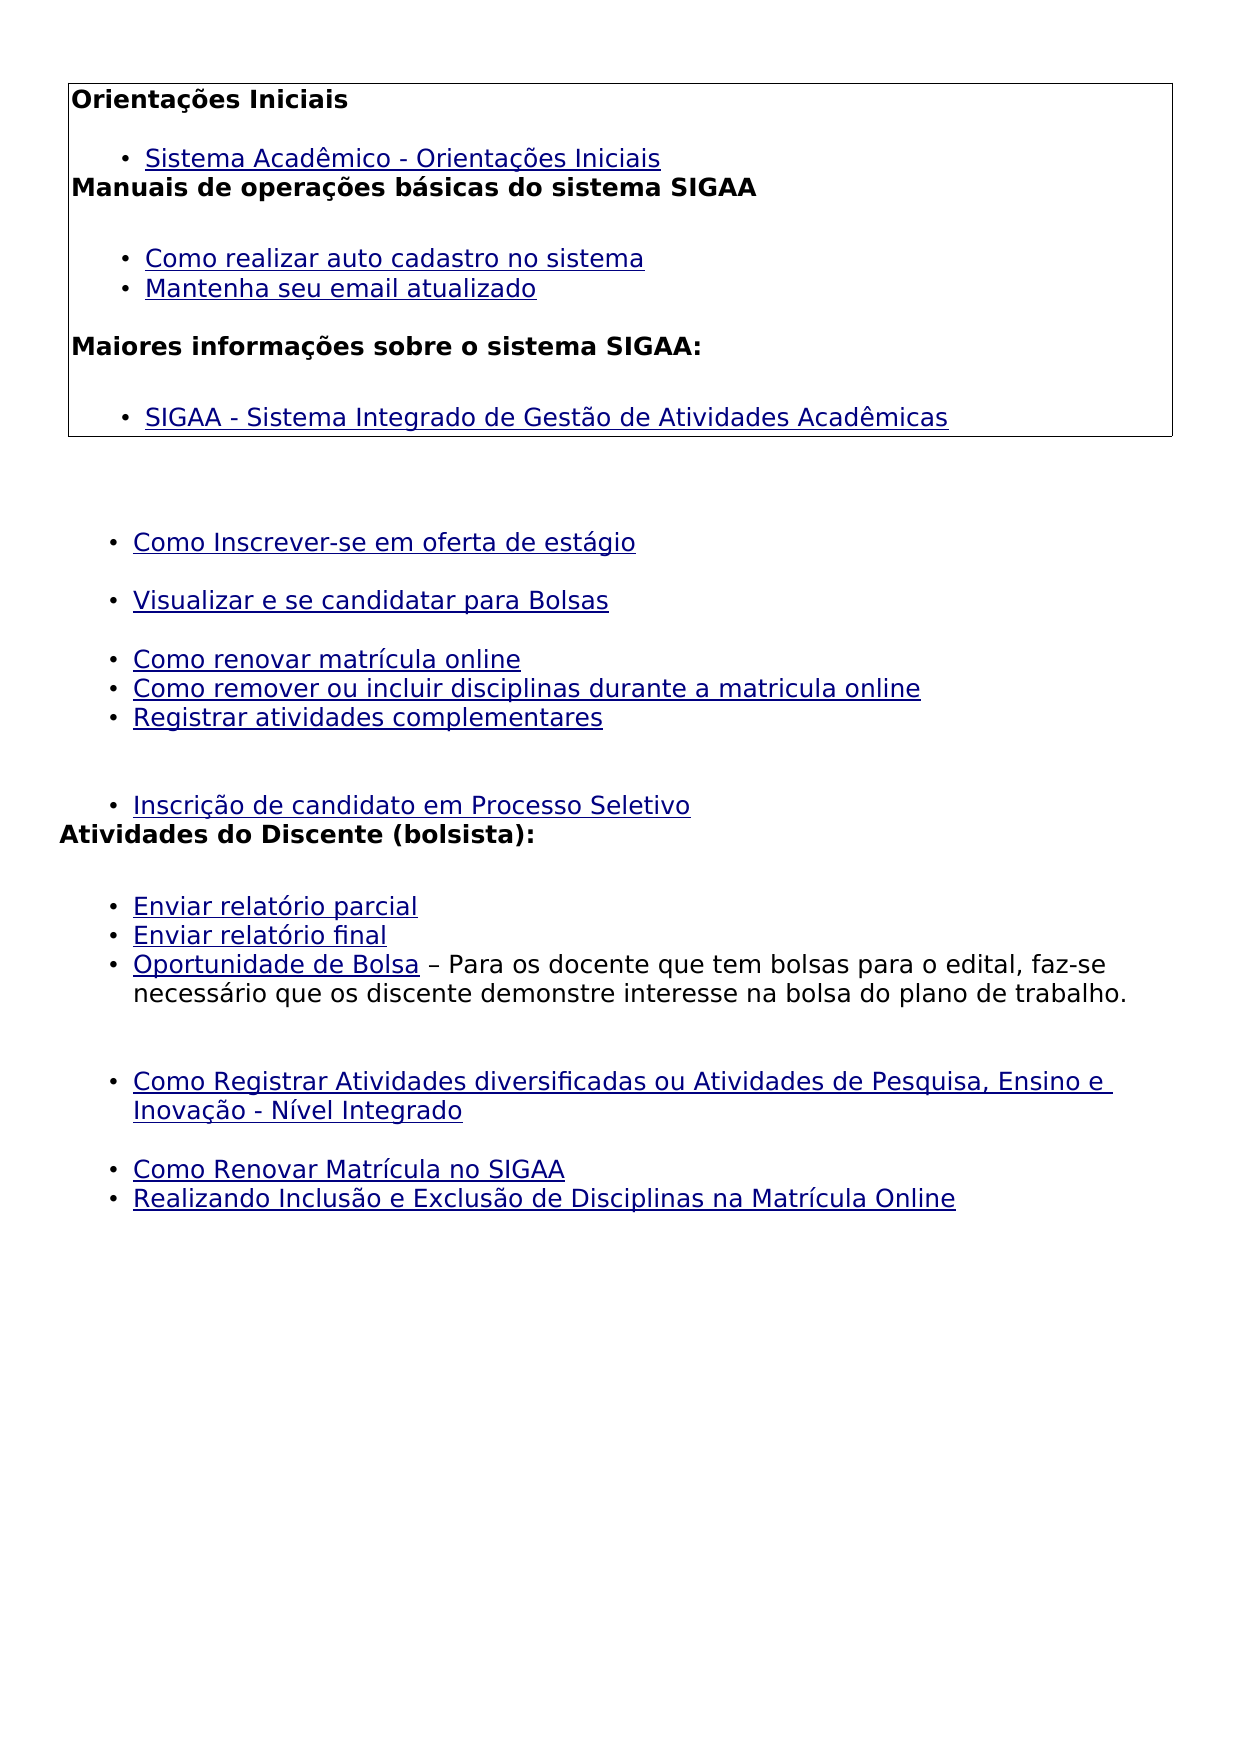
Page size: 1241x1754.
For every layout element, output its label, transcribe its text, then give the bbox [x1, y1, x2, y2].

list Realizando Inclusão e Exclusão de Disciplinas na Matrícula Online [118, 1184, 1181, 1213]
list Registrar atividades complementares [118, 703, 1181, 732]
text Atividades do Discente (bolsista): [59, 821, 1181, 850]
list Enviar relatório final [118, 921, 1181, 950]
list Como Registrar Atividades diversificadas ou Atividades de Pesquisa, Ensino e Inovação - Nível Integrado [118, 1067, 1181, 1126]
table_header Orientações Iniciais Sistema Acadêmico - Orientações Iniciais Manuais de operações básicas do sistema SIGAA Como realizar auto cadastro no sistema Mantenha seu email atualizado Maiores informações sobre o sistema SIGAA: SIGAA - Sistema Integrado de Gestão de Atividades Acadêmicas [69, 84, 1172, 436]
list Como Renovar Matrícula no SIGAA [118, 1155, 1181, 1184]
list Enviar relatório parcial [118, 892, 1181, 921]
list Como Inscrever-se em oferta de estágio [118, 528, 1181, 557]
list Oportunidade de Bolsa – Para os docente que tem bolsas para o edital, faz-se necessário que os discente demonstre interesse na bolsa do plano de trabalho. [118, 950, 1181, 1008]
list Inscrição de candidato em Processo Seletivo [118, 791, 1181, 821]
list Como remover ou incluir disciplinas durante a matricula online [118, 674, 1181, 703]
list Como renovar matrícula online [118, 645, 1181, 674]
list Visualizar e se candidatar para Bolsas [118, 586, 1181, 616]
